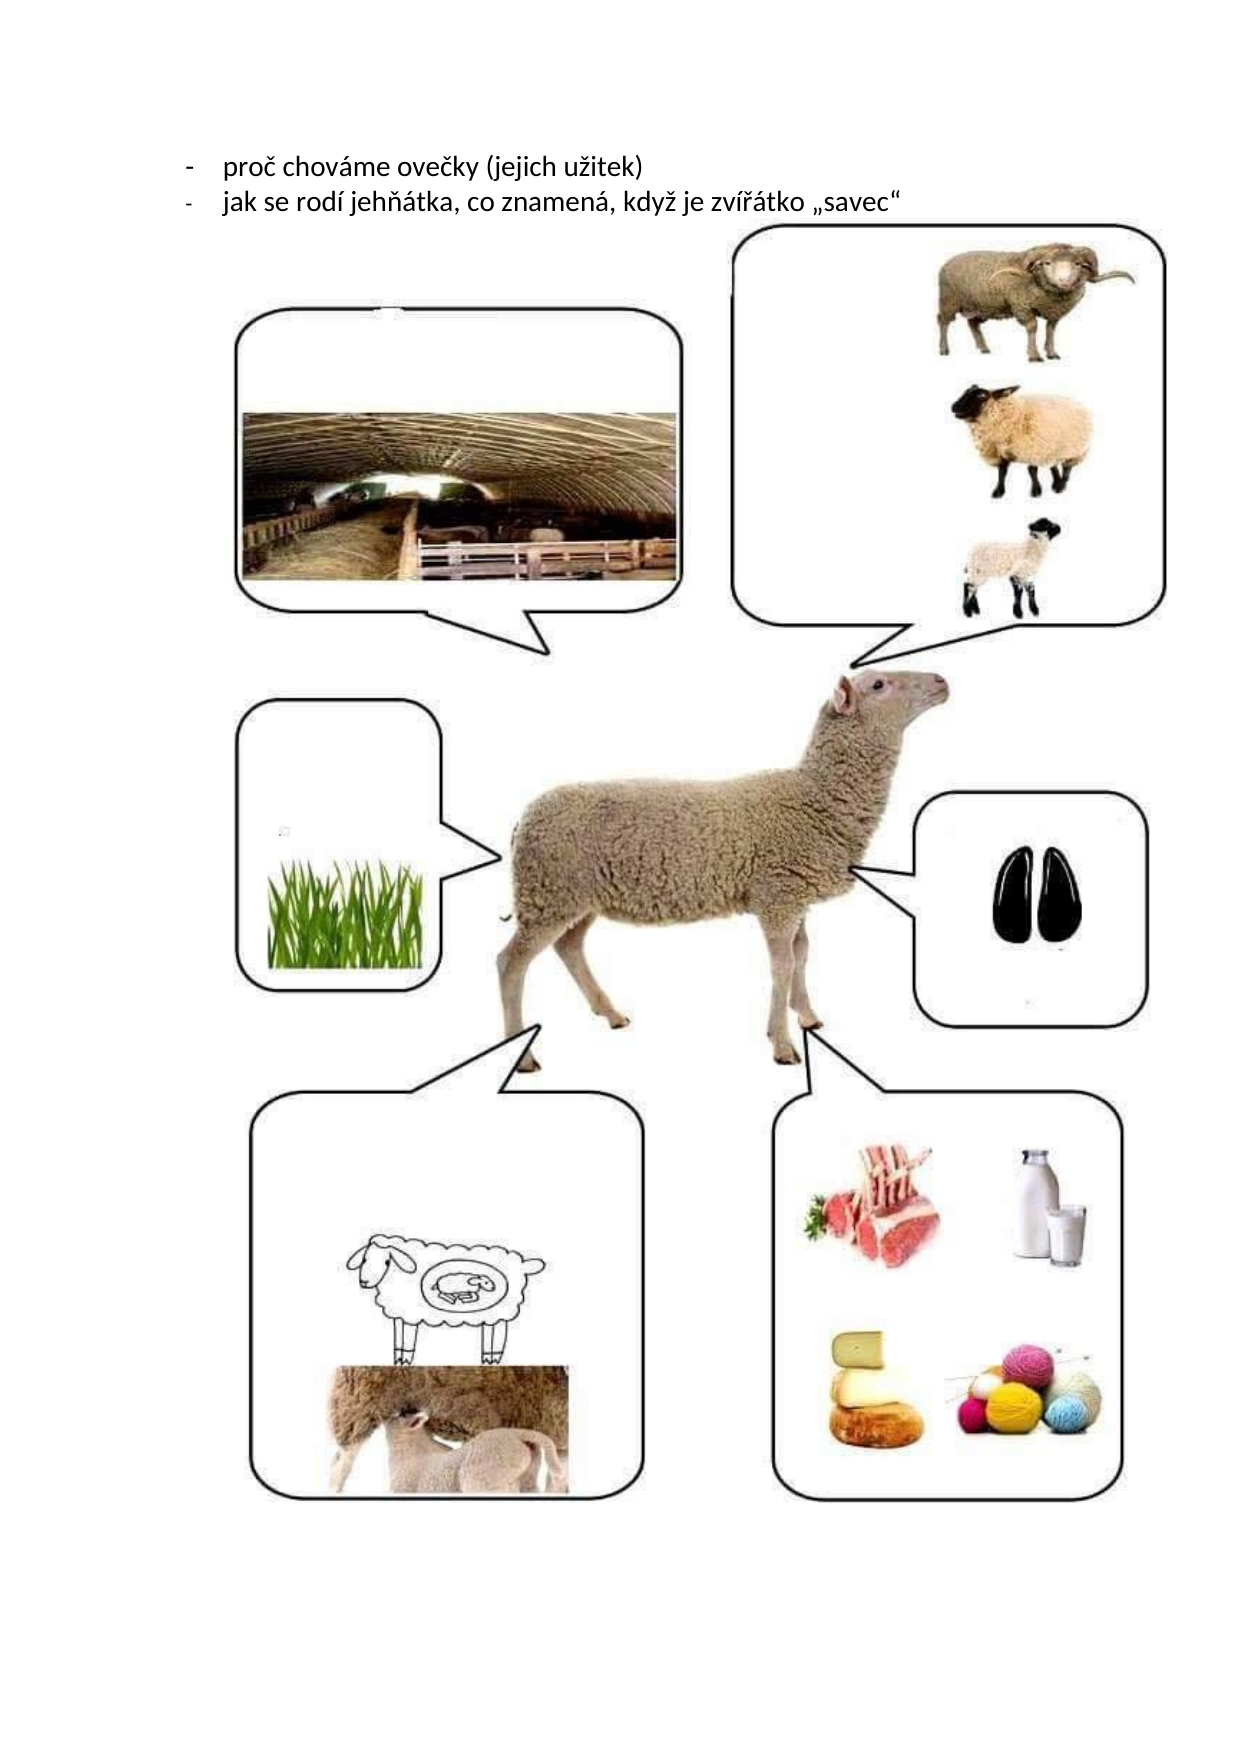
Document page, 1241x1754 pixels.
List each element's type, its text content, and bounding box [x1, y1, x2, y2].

list jak se rodí jehňátka, co znamená, když je zvířátko „savec“ [185, 183, 1093, 1511]
list proč chováme ovečky (jejich užitek) [185, 148, 1093, 183]
